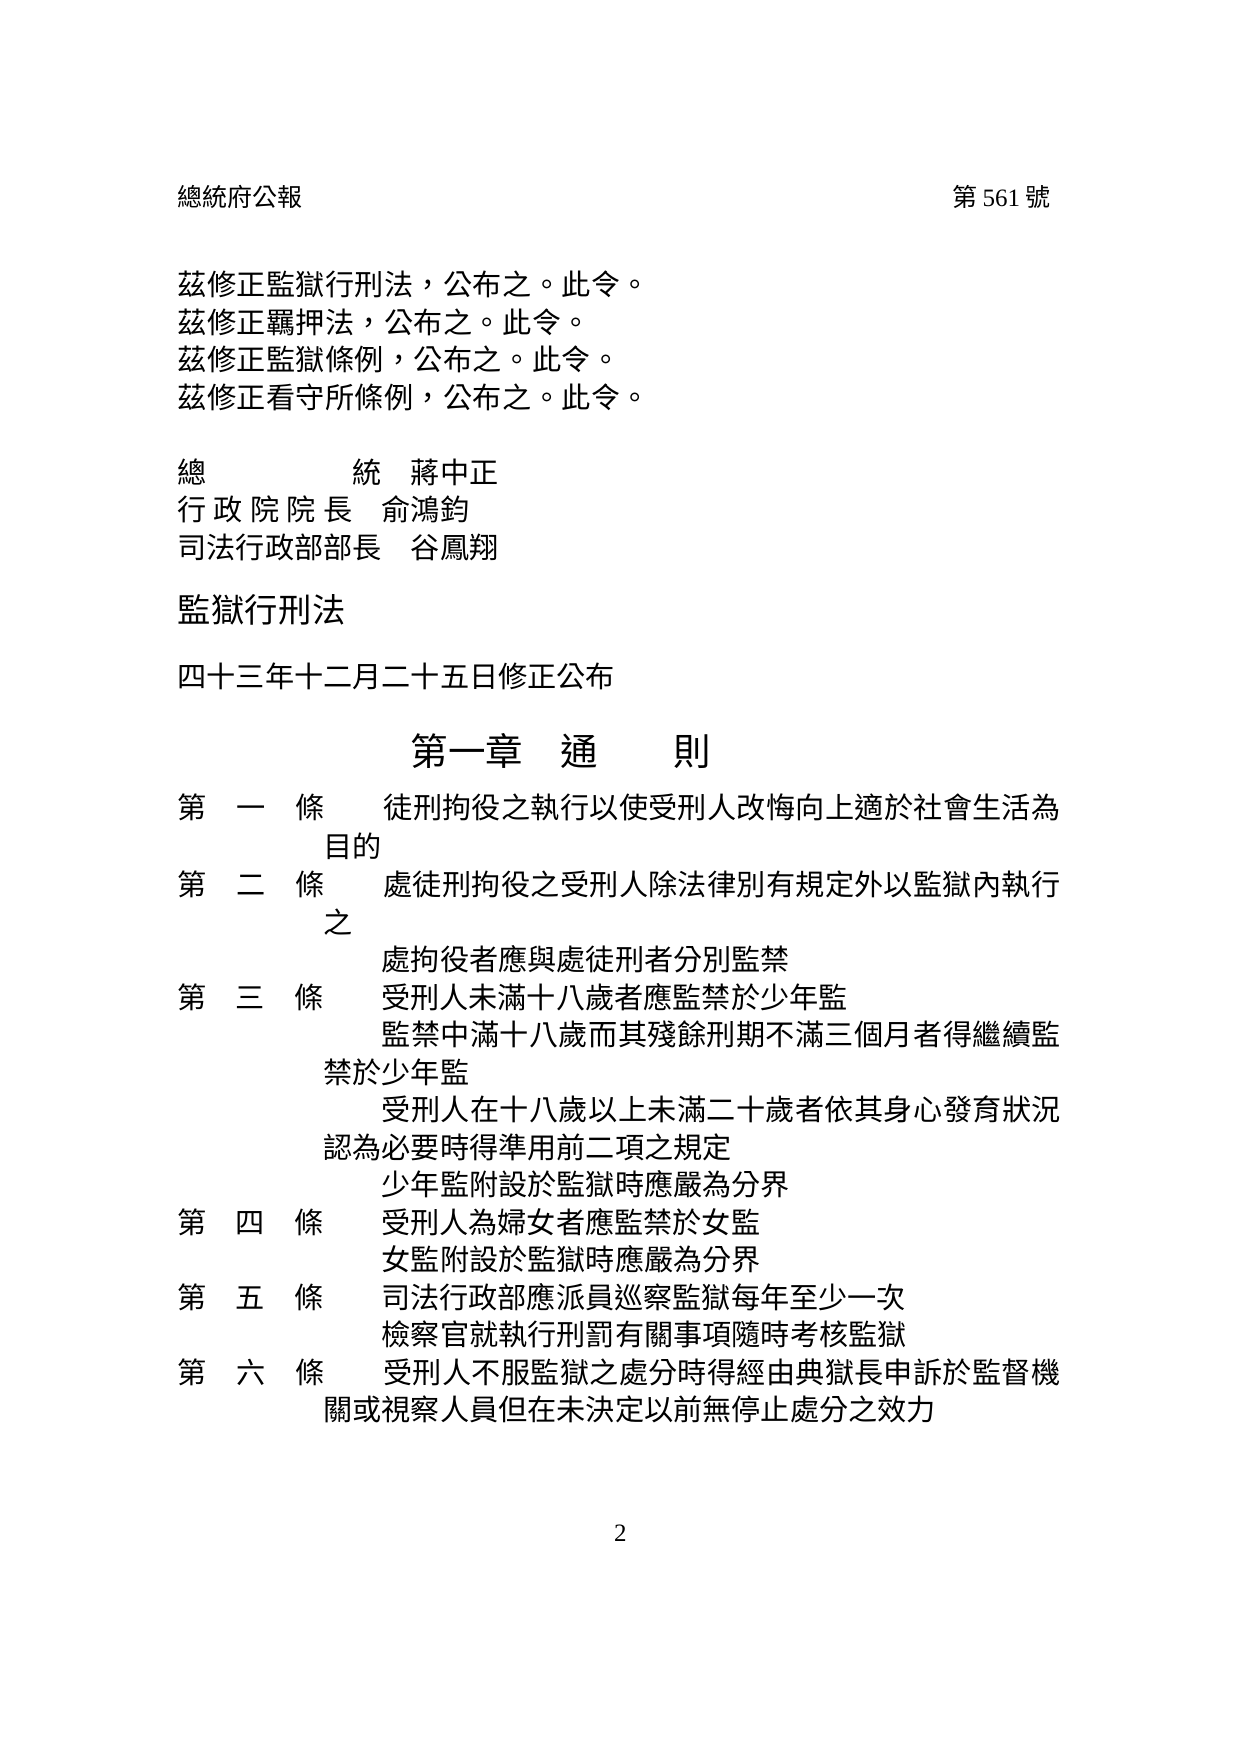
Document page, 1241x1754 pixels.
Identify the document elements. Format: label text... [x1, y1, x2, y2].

text 茲修正監獄條例，公布之。此令。 [177, 341, 1063, 378]
text 行 政 院 院 長 俞鴻鈞 [177, 491, 1063, 528]
text 茲修正羈押法，公布之。此令。 [177, 303, 1063, 341]
text 茲修正監獄行刑法，公布之。此令。 [177, 266, 1063, 303]
text 監禁中滿十八歲而其殘餘刑期不滿三個月者得繼續監禁於少年監 [323, 1016, 1063, 1091]
text 檢察官就執行刑罰有關事項隨時考核監獄 [323, 1316, 1063, 1353]
text 第 三 條 受刑人未滿十八歲者應監禁於少年監 [177, 978, 1063, 1016]
text 第 六 條 受刑人不服監獄之處分時得經由典獄長申訴於監督機關或視察人員但在未決定以前無停止處分之效力 [177, 1353, 1063, 1428]
text 司法行政部部長 谷鳳翔 [177, 528, 1063, 566]
text 少年監附設於監獄時應嚴為分界 [323, 1166, 1063, 1203]
text 四十三年十二月二十五日修正公布 [177, 655, 1063, 695]
text 監獄行刑法 [177, 591, 1063, 630]
text 第 四 條 受刑人為婦女者應監禁於女監 [177, 1203, 1063, 1241]
text 女監附設於監獄時應嚴為分界 [323, 1241, 1063, 1278]
text 第 一 條 徒刑拘役之執行以使受刑人改悔向上適於社會生活為目的 [177, 787, 1063, 866]
text 受刑人在十八歲以上未滿二十歲者依其身心發育狀況認為必要時得準用前二項之規定 [323, 1091, 1063, 1166]
text 第 二 條 處徒刑拘役之受刑人除法律別有規定外以監獄內執行之 [177, 866, 1063, 941]
text 茲修正看守所條例，公布之。此令。 [177, 378, 1063, 416]
text 第一章 通 則 [411, 732, 1063, 774]
text 第 五 條 司法行政部應派員巡察監獄每年至少一次 [177, 1278, 1063, 1316]
text 處拘役者應與處徒刑者分別監禁 [323, 941, 1063, 978]
text 總 統 蔣中正 [177, 453, 1063, 491]
